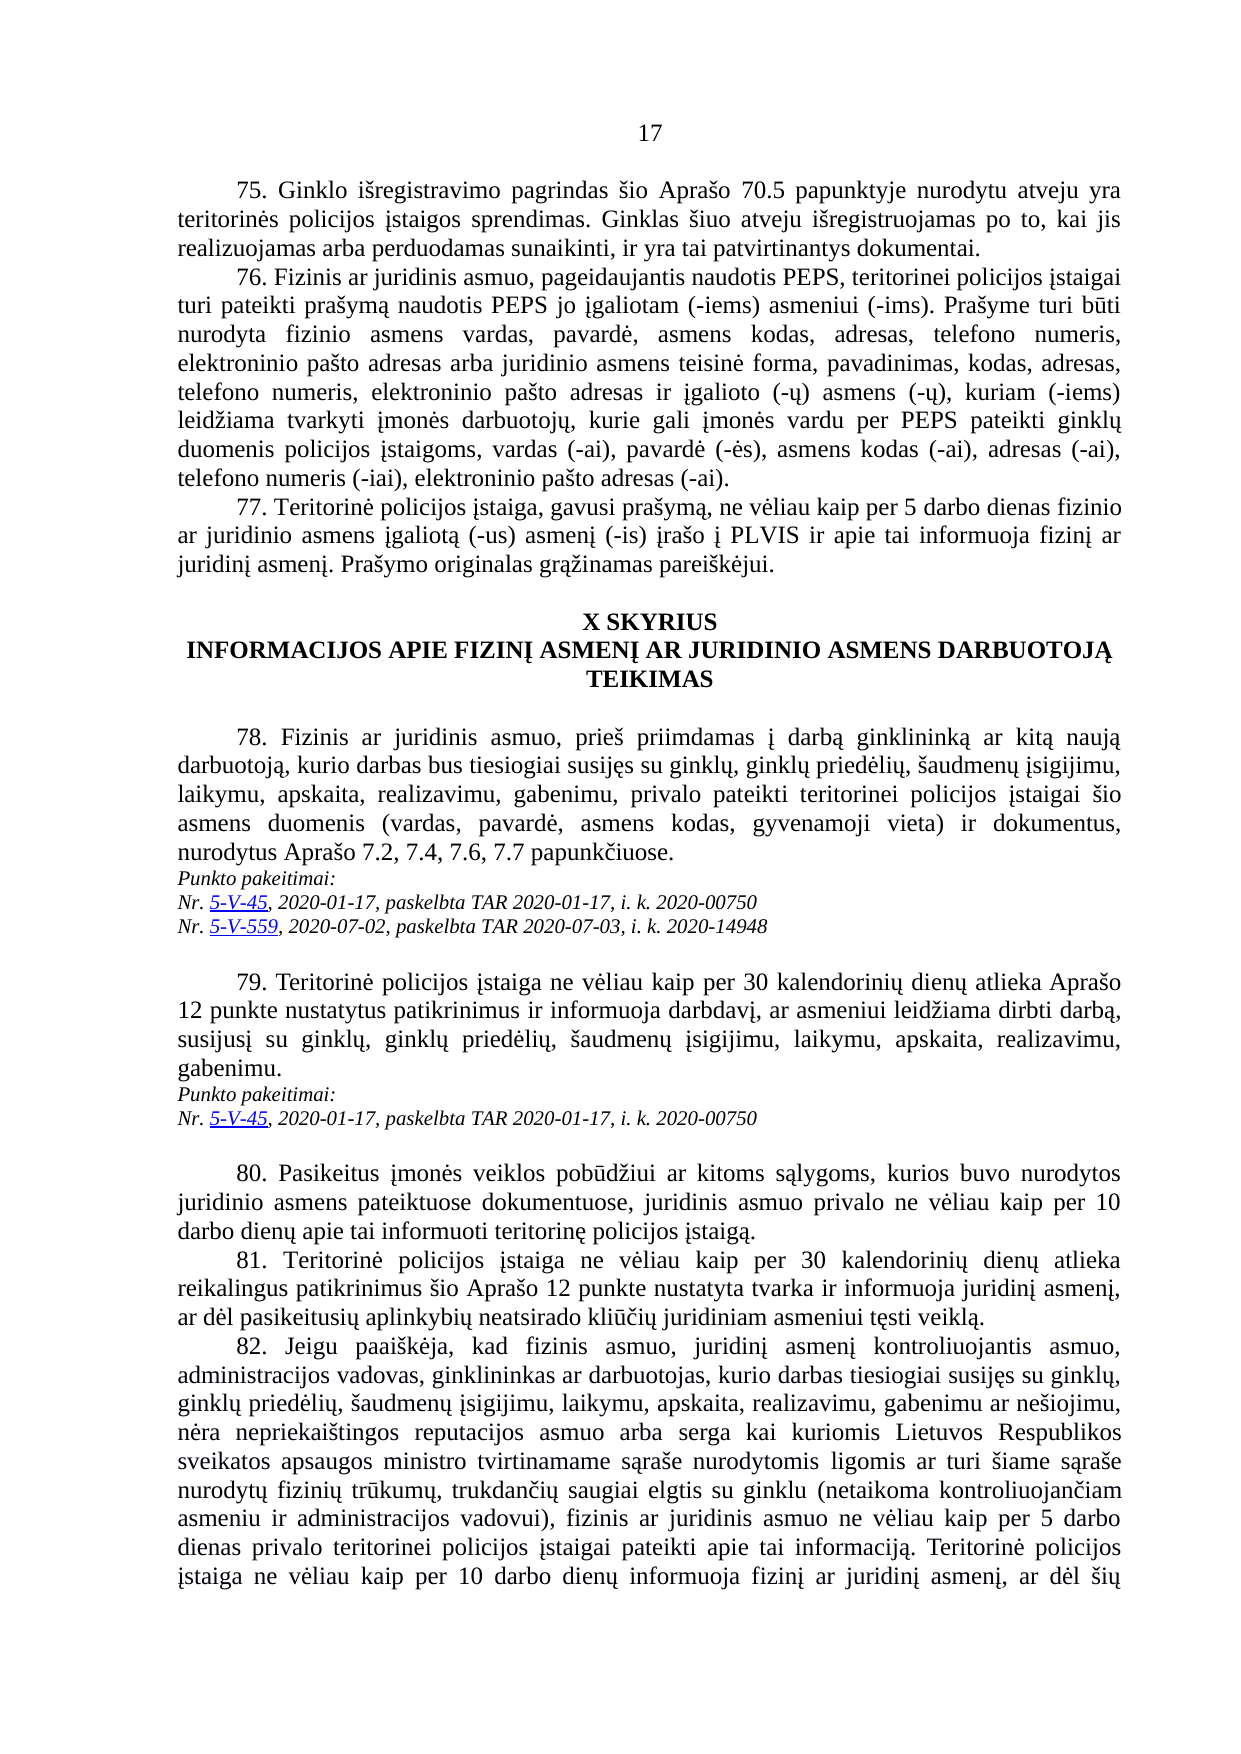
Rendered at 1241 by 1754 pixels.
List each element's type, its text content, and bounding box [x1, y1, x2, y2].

text Nr. 5-V-45, 2020-01-17, paskelbta TAR 2020-01-17, i. k. 2020-00750 [177, 890, 1122, 914]
text INFORMACIJOS APIE FIZINĮ ASMENĮ AR JURIDINIO ASMENS DARBUOTOJĄ TEIKIMAS [177, 636, 1122, 693]
text Punkto pakeitimai: [177, 1082, 1122, 1106]
text 78. Fizinis ar juridinis asmuo, prieš priimdamas į darbą ginklininką ar kitą naują darbuotoją, kurio darbas bus tiesiogiai susijęs su ginklų, ginklų priedėlių, šaudmenų įsigijimu, laikymu, apskaita, realizavimu, gabenimu, privalo pateikti teritorinei policijos įstaigai šio asmens duomenis (vardas, pavardė, asmens kodas, gyvenamoji vieta) ir dokumentus, nurodytus Aprašo 7.2, 7.4, 7.6, 7.7 papunkčiuose. [177, 722, 1122, 866]
text 79. Teritorinė policijos įstaiga ne vėliau kaip per 30 kalendorinių dienų atlieka Aprašo 12 punkte nustatytus patikrinimus ir informuoja darbdavį, ar asmeniui leidžiama dirbti darbą, susijusį su ginklų, ginklų priedėlių, šaudmenų įsigijimu, laikymu, apskaita, realizavimu, gabenimu. [177, 967, 1122, 1082]
text Nr. 5-V-559, 2020-07-02, paskelbta TAR 2020-07-03, i. k. 2020-14948 [177, 914, 1122, 938]
text 77. Teritorinė policijos įstaiga, gavusi prašymą, ne vėliau kaip per 5 darbo dienas fizinio ar juridinio asmens įgaliotą (-us) asmenį (-is) įrašo į PLVIS ir apie tai informuoja fizinį ar juridinį asmenį. Prašymo originalas grąžinamas pareiškėjui. [177, 492, 1122, 578]
text Punkto pakeitimai: [177, 866, 1122, 890]
text 75. Ginklo išregistravimo pagrindas šio Aprašo 70.5 papunktyje nurodytu atveju yra teritorinės policijos įstaigos sprendimas. Ginklas šiuo atveju išregistruojamas po to, kai jis realizuojamas arba perduodamas sunaikinti, ir yra tai patvirtinantys dokumentai. [177, 176, 1122, 262]
text 82. Jeigu paaiškėja, kad fizinis asmuo, juridinį asmenį kontroliuojantis asmuo, administracijos vadovas, ginklininkas ar darbuotojas, kurio darbas tiesiogiai susijęs su ginklų, ginklų priedėlių, šaudmenų įsigijimu, laikymu, apskaita, realizavimu, gabenimu ar nešiojimu, nėra nepriekaištingos reputacijos asmuo arba serga kai kuriomis Lietuvos Respublikos sveikatos apsaugos ministro tvirtinamame sąraše nurodytomis ligomis ar turi šiame sąraše nurodytų fizinių trūkumų, trukdančių saugiai elgtis su ginklu (netaikoma kontroliuojančiam asmeniu ir administracijos vadovui), fizinis ar juridinis asmuo ne vėliau kaip per 5 darbo dienas privalo teritorinei policijos įstaigai pateikti apie tai informaciją. Teritorinė policijos įstaiga ne vėliau kaip per 10 darbo dienų informuoja fizinį ar juridinį asmenį, ar dėl šių [177, 1331, 1122, 1590]
text Nr. 5-V-45, 2020-01-17, paskelbta TAR 2020-01-17, i. k. 2020-00750 [177, 1106, 1122, 1130]
text 76. Fizinis ar juridinis asmuo, pageidaujantis naudotis PEPS, teritorinei policijos įstaigai turi pateikti prašymą naudotis PEPS jo įgaliotam (-iems) asmeniui (-ims). Prašyme turi būti nurodyta fizinio asmens vardas, pavardė, asmens kodas, adresas, telefono numeris, elektroninio pašto adresas arba juridinio asmens teisinė forma, pavadinimas, kodas, adresas, telefono numeris, elektroninio pašto adresas ir įgalioto (-ų) asmens (-ų), kuriam (-iems) leidžiama tvarkyti įmonės darbuotojų, kurie gali įmonės vardu per PEPS pateikti ginklų duomenis policijos įstaigoms, vardas (-ai), pavardė (-ės), asmens kodas (-ai), adresas (-ai), telefono numeris (-iai), elektroninio pašto adresas (-ai). [177, 262, 1122, 492]
text 80. Pasikeitus įmonės veiklos pobūdžiui ar kitoms sąlygoms, kurios buvo nurodytos juridinio asmens pateiktuose dokumentuose, juridinis asmuo privalo ne vėliau kaip per 10 darbo dienų apie tai informuoti teritorinę policijos įstaigą. [177, 1158, 1122, 1245]
text X Skyrius [177, 607, 1122, 636]
text 81. Teritorinė policijos įstaiga ne vėliau kaip per 30 kalendorinių dienų atlieka reikalingus patikrinimus šio Aprašo 12 punkte nustatyta tvarka ir informuoja juridinį asmenį, ar dėl pasikeitusių aplinkybių neatsirado kliūčių juridiniam asmeniui tęsti veiklą. [177, 1245, 1122, 1331]
